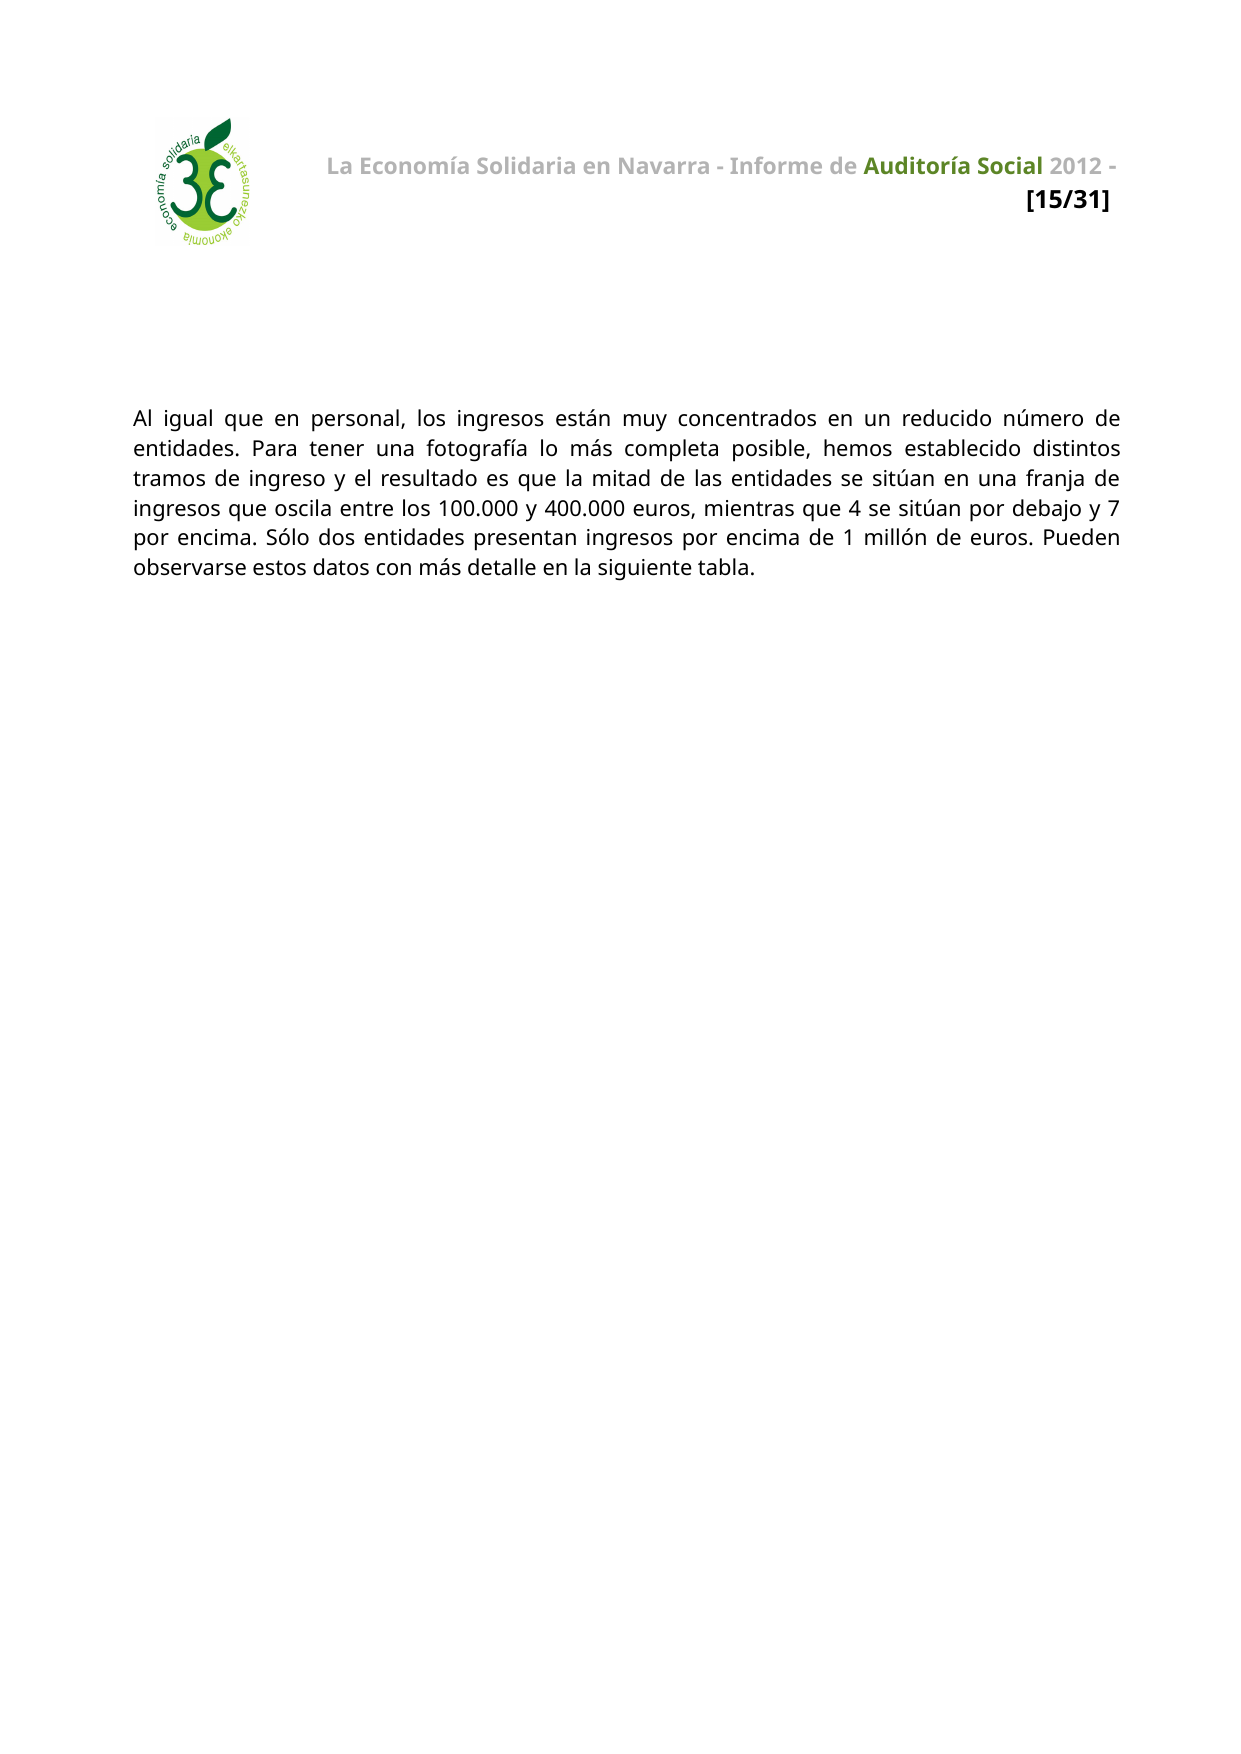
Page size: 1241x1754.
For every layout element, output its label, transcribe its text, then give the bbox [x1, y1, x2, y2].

text Al igual que en personal, los ingresos están muy concentrados en un reducido número de entidades. Para tener una fotografía lo más completa posible, hemos establecido distintos tramos de ingreso y el resultado es que la mitad de las entidades se sitúan en una franja de ingresos que oscila entre los 100.000 y 400.000 euros, mientras que 4 se sitúan por debajo y 7 por encima. Sólo dos entidades presentan ingresos por encima de 1 millón de euros. Pueden observarse estos datos con más detalle en la siguiente tabla. [133, 403, 1122, 582]
picture [155, 117, 250, 246]
